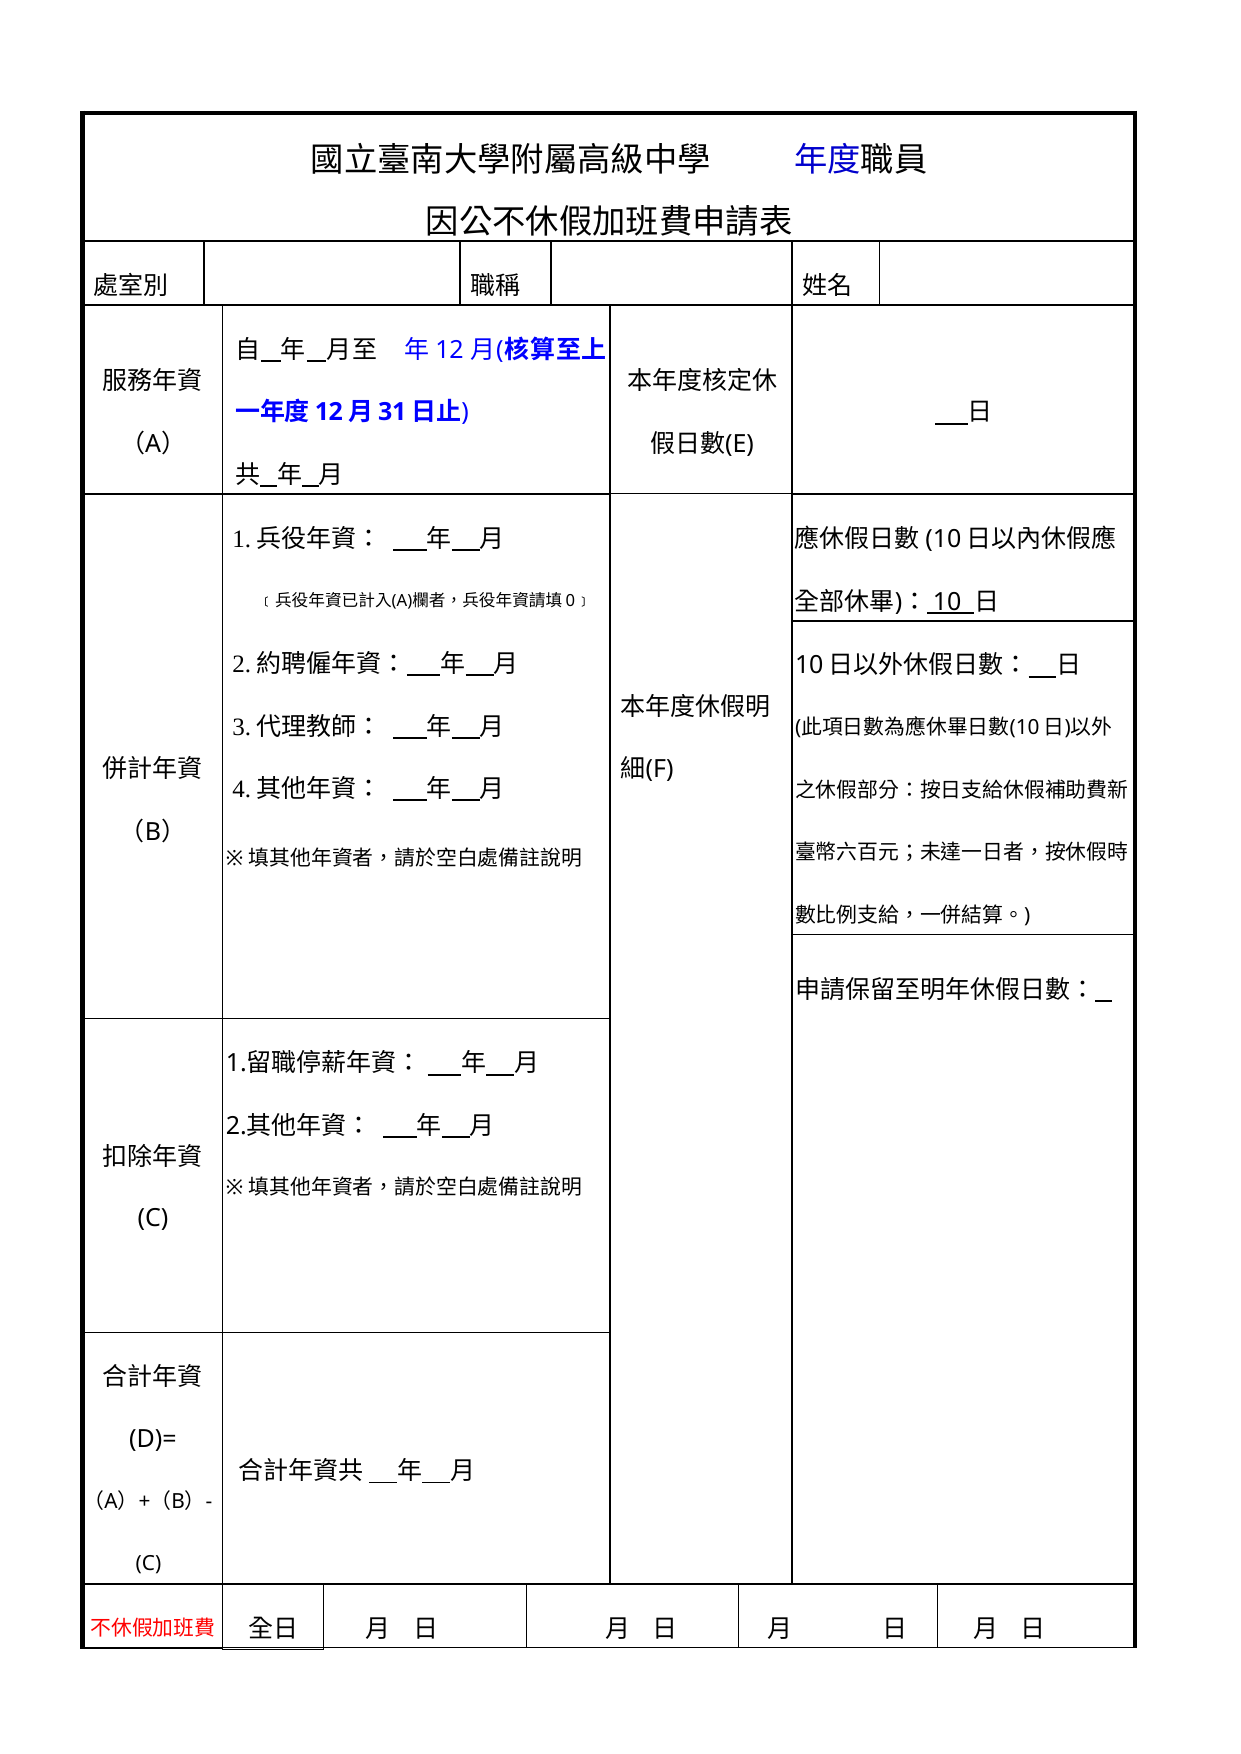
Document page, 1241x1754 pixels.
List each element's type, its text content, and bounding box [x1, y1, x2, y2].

table_cell 合計年資共 年 月 [223, 1333, 609, 1583]
table_cell 10日以外休假日數： 日 (此項日數為應休畢日數(10日)以外之休假部分：按日支給休假補助費新臺幣六百元；未達一日者，按休假時數比例支給，一併結算。) [793, 622, 1133, 934]
table_cell [205, 242, 459, 304]
table_cell 月 日 [337, 1585, 526, 1647]
table_cell 姓名 [793, 242, 879, 304]
table_cell 本年度休假明細(F) [611, 494, 791, 1018]
table_cell 1.留職停薪年資： 年 月 2.其他年資： 年 月 ※ 填其他年資者，請於空白處備註說明 [223, 1019, 609, 1332]
table_cell 月 [739, 1585, 879, 1647]
table_cell [880, 242, 1133, 304]
table_cell [611, 1018, 791, 1583]
table_cell 日 [793, 306, 1133, 493]
table_cell [925, 1585, 937, 1647]
table_cell [527, 1585, 602, 1647]
table_cell 本年度核定休假日數(E) [611, 306, 791, 493]
table_cell 處室別 [85, 242, 203, 304]
table_cell 扣除年資 (C) [85, 1019, 222, 1332]
table_cell 日 [879, 1585, 925, 1647]
table_cell 全日 [223, 1585, 323, 1647]
table_cell 自 年 月至 年12月(核算至上一年度12月31日止) 共 年 月 [223, 306, 609, 493]
table_cell 合計年資(D)= （A）+（B）-(C) [85, 1333, 222, 1583]
table_cell 服務年資 （A） [85, 306, 222, 493]
table_cell 併計年資 （B） [85, 495, 222, 1018]
table_cell 應休假日數 (10日以內休假應全部休畢)： 10 日 [793, 495, 1133, 620]
table_cell [793, 1018, 1133, 1583]
table_cell 月 日 [603, 1585, 738, 1647]
table_header 國立臺南大學附屬高級中學 年度職員 因公不休假加班費申請表 [85, 115, 1133, 240]
table_cell [552, 242, 791, 304]
table_cell 申請保留至明年休假日數： [793, 935, 1133, 1018]
table_cell 職稱 [461, 242, 550, 304]
table_cell 月 日 [938, 1585, 1133, 1647]
table_cell 不休假加班費 [85, 1585, 222, 1647]
table_cell [324, 1585, 337, 1647]
table_cell 兵役年資： 年 月 ﹝兵役年資已計入(A)欄者，兵役年資請填0﹞ 約聘僱年資： 年 月 代理教師： 年 月 其他年資： 年 月 ※ 填其他年資者，請於空白處備註說明 [223, 495, 609, 1018]
